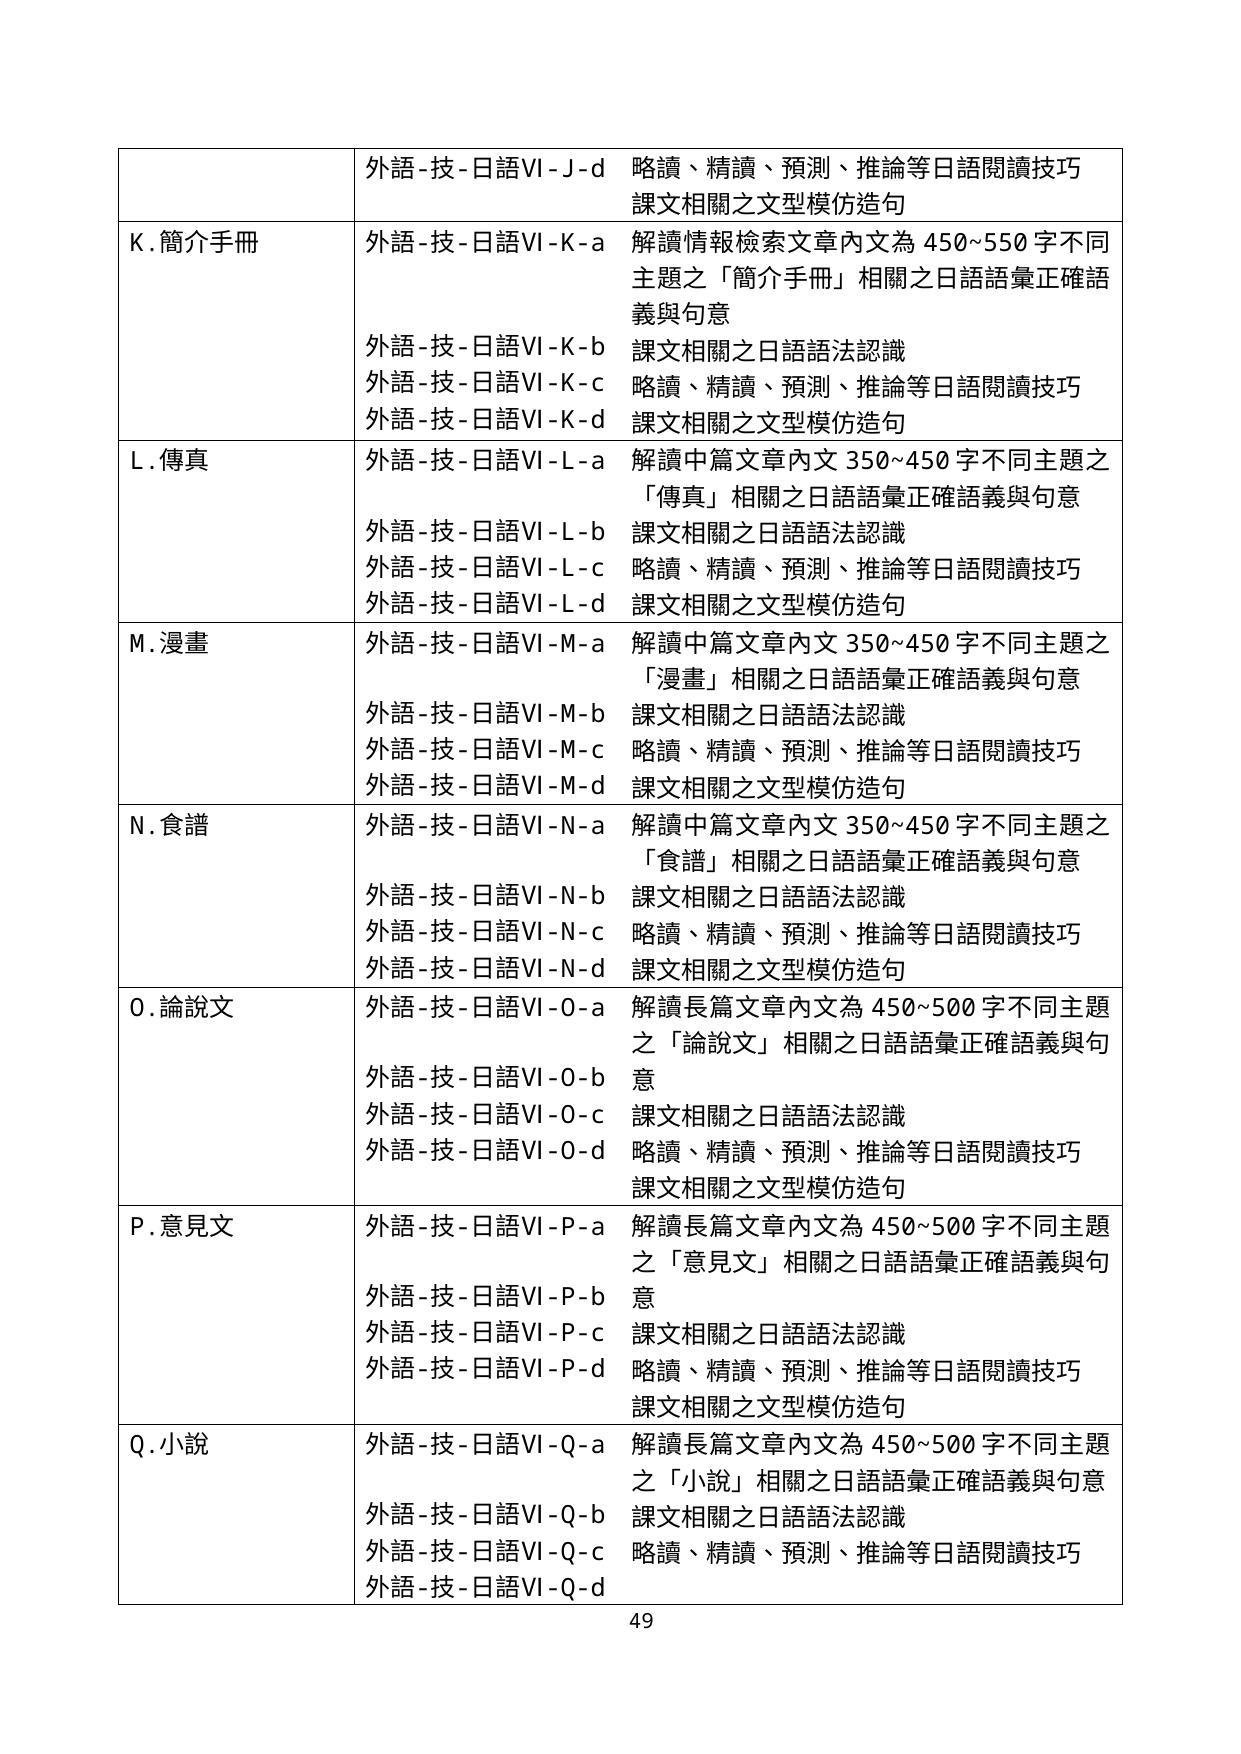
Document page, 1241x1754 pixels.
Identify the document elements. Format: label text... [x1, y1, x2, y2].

table_cell 外語-技-日語Ⅵ-J-d [355, 149, 620, 221]
table_cell K.簡介手冊 [119, 222, 354, 440]
table_cell 略讀、精讀、預測、推論等日語閱讀技巧 課文相關之文型模仿造句 [620, 149, 1122, 221]
table_cell Q.小說 [119, 1425, 354, 1604]
table_cell 外語-技-日語Ⅵ-L-a 外語-技-日語Ⅵ-L-b 外語-技-日語Ⅵ-L-c 外語-技-日語Ⅵ-L-d [355, 441, 620, 622]
table_cell O.論說文 [119, 988, 354, 1205]
table_cell 外語-技-日語Ⅵ-M-a 外語-技-日語Ⅵ-M-b 外語-技-日語Ⅵ-M-c 外語-技-日語Ⅵ-M-d [355, 623, 620, 804]
table_cell N.食譜 [119, 805, 354, 987]
table_cell 解讀中篇文章內文350~450字不同主題之「食譜」相關之日語語彙正確語義與句意 課文相關之日語語法認識 略讀、精讀、預測、推論等日語閱讀技巧 課文相關之文型模仿造句 [620, 805, 1122, 987]
table_cell 解讀中篇文章內文350~450字不同主題之「傳真」相關之日語語彙正確語義與句意 課文相關之日語語法認識 略讀、精讀、預測、推論等日語閱讀技巧 課文相關之文型模仿造句 [620, 441, 1122, 622]
table_cell 外語-技-日語Ⅵ-N-a 外語-技-日語Ⅵ-N-b 外語-技-日語Ⅵ-N-c 外語-技-日語Ⅵ-N-d [355, 805, 620, 987]
table_cell P.意見文 [119, 1206, 354, 1424]
table_cell 解讀中篇文章內文350~450字不同主題之「漫畫」相關之日語語彙正確語義與句意 課文相關之日語語法認識 略讀、精讀、預測、推論等日語閱讀技巧 課文相關之文型模仿造句 [620, 623, 1122, 804]
table_cell 外語-技-日語Ⅵ-P-a 外語-技-日語Ⅵ-P-b 外語-技-日語Ⅵ-P-c 外語-技-日語Ⅵ-P-d [355, 1206, 620, 1424]
table_cell 解讀長篇文章內文為450~500字不同主題之「小說」相關之日語語彙正確語義與句意 課文相關之日語語法認識 略讀、精讀、預測、推論等日語閱讀技巧 [620, 1425, 1122, 1604]
table_cell 外語-技-日語Ⅵ-Q-a 外語-技-日語Ⅵ-Q-b 外語-技-日語Ⅵ-Q-c 外語-技-日語Ⅵ-Q-d [355, 1425, 620, 1604]
table_cell 外語-技-日語Ⅵ-O-a 外語-技-日語Ⅵ-O-b 外語-技-日語Ⅵ-O-c 外語-技-日語Ⅵ-O-d [355, 988, 620, 1205]
table_cell 解讀長篇文章內文為450~500字不同主題之「論說文」相關之日語語彙正確語義與句意 課文相關之日語語法認識 略讀、精讀、預測、推論等日語閱讀技巧 課文相關之文型模仿造句 [620, 988, 1122, 1205]
table_cell [119, 149, 354, 221]
table_cell 外語-技-日語Ⅵ-K-a 外語-技-日語Ⅵ-K-b 外語-技-日語Ⅵ-K-c 外語-技-日語Ⅵ-K-d [355, 222, 620, 440]
table_cell M.漫畫 [119, 623, 354, 804]
table_cell 解讀情報檢索文章內文為450~550字不同主題之「簡介手冊」相關之日語語彙正確語義與句意 課文相關之日語語法認識 略讀、精讀、預測、推論等日語閱讀技巧 課文相關之文型模仿造句 [620, 222, 1122, 440]
table_cell 解讀長篇文章內文為450~500字不同主題之「意見文」相關之日語語彙正確語義與句意 課文相關之日語語法認識 略讀、精讀、預測、推論等日語閱讀技巧 課文相關之文型模仿造句 [620, 1206, 1122, 1424]
table_cell L.傳真 [119, 441, 354, 622]
